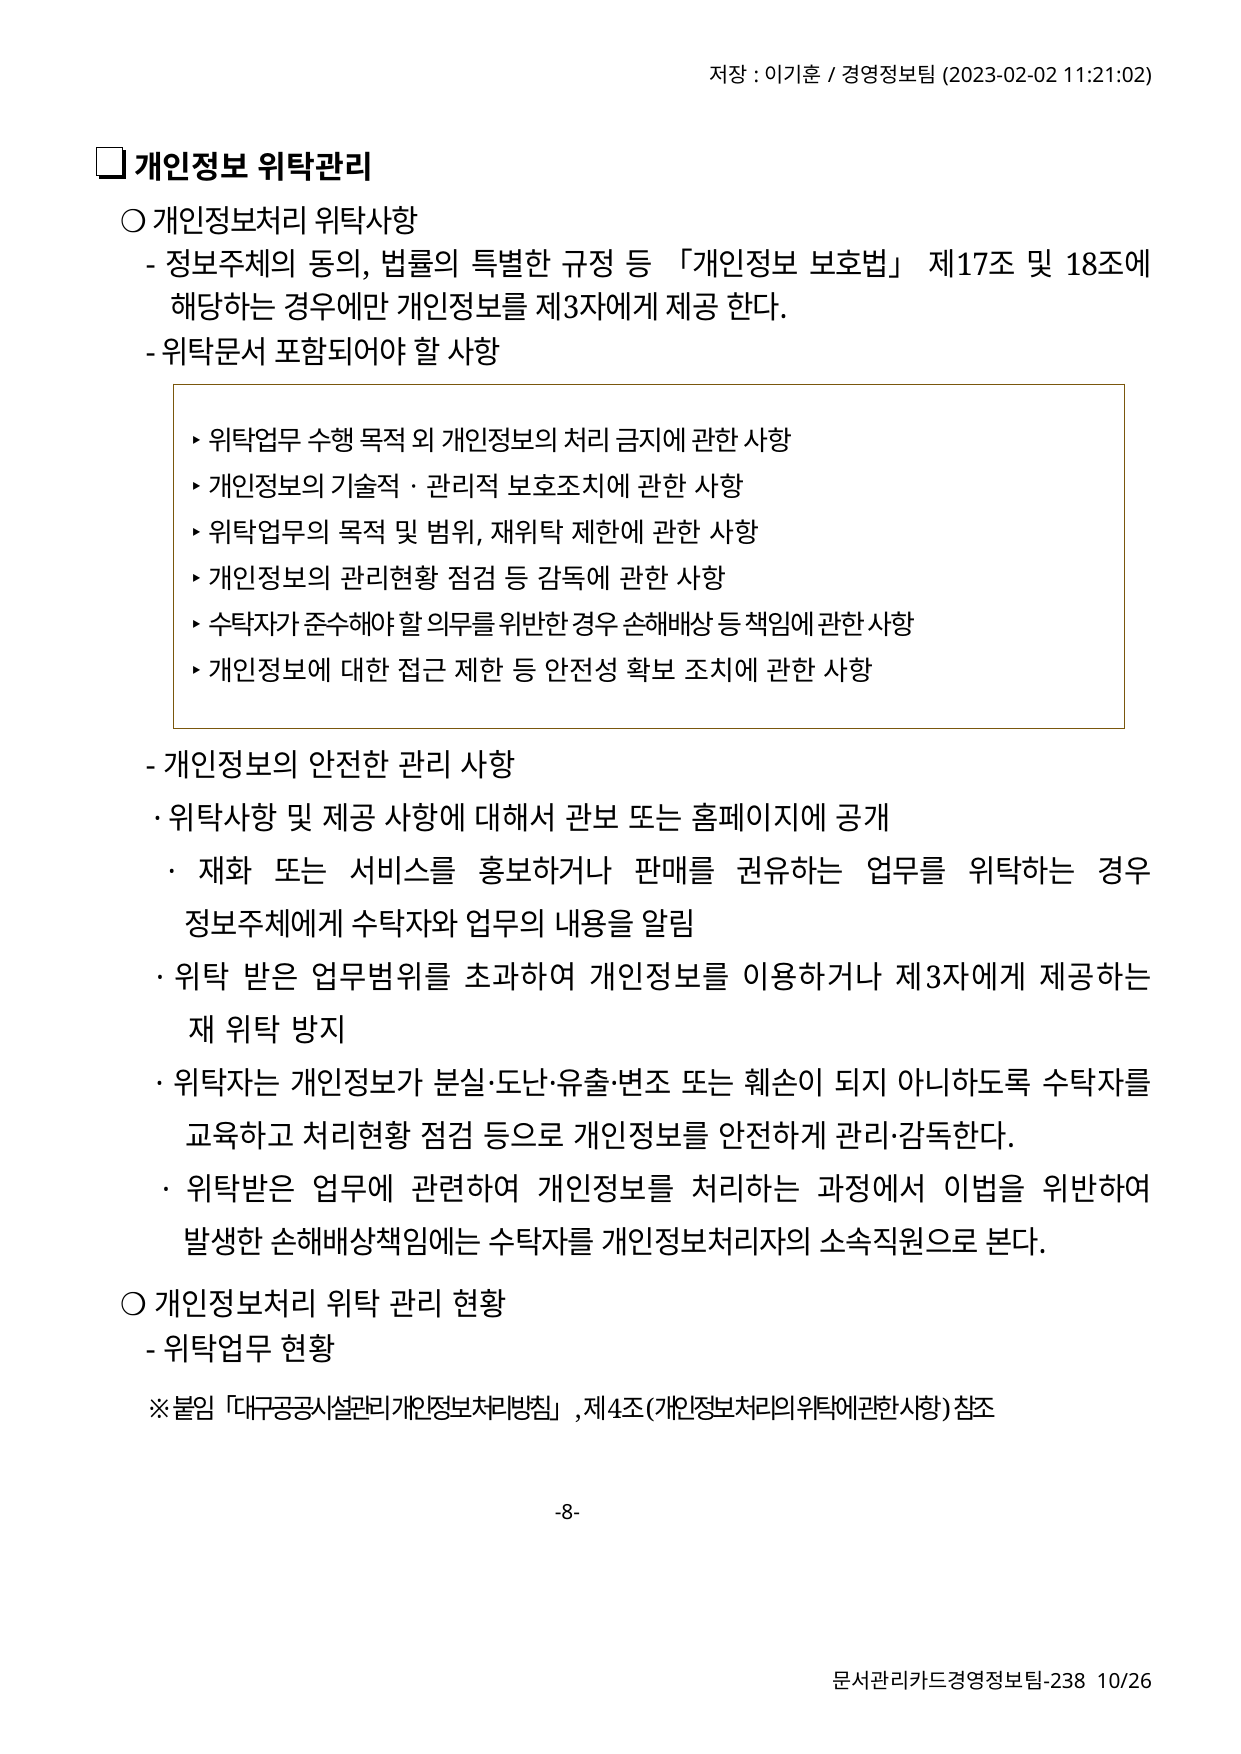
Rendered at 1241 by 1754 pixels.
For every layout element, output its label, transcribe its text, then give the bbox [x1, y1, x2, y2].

text · 위탁자는 개인정보가 분실·도난·유출·변조 또는 훼손이 되지 아니하도록 수탁자를 교육하고 처리현황 점검 등으로 개인정보를 안전하게 관리·감독한다. [146, 1058, 1152, 1156]
text · 위탁받은 업무에 관련하여 개인정보를 처리하는 과정에서 이법을 위반하여 발생한 손해배상책임에는 수탁자를 개인정보처리자의 소속직원으로 본다. [146, 1164, 1152, 1262]
table_header -8- [42, 1505, 1093, 1525]
text · 위탁 받은 업무범위를 초과하여 개인정보를 이용하거나 제3자에게 제공하는 재 위탁 방지 [146, 952, 1152, 1050]
table_header ‣ 위탁업무 수행 목적 외 개인정보의 처리 금지에 관한 사항 ‣ 개인정보의 기술적ㆍ관리적 보호조치에 관한 사항 ‣ 위탁업무의 목적 및 범위, 재위탁 제한에 관한 사항 ‣ 개인정보의 관리현황 점검 등 감독에 관한 사항 ‣ 수탁자가 준수해야 할 의무를 위반한 경우 손해배상 등 책임에 관한 사항 ‣ 개인정보에 대한 접근 제한 등 안전성 확보 조치에 관한 사항 [174, 385, 1124, 728]
text ❍ 개인정보처리 위탁 관리 현황 [95, 1281, 1162, 1324]
text ※ 붙임「대구공공시설관리 개인정보 처리방침」, 제4조(개인정보 처리의 위탁에 관한 사항) 참조 [135, 1387, 1145, 1427]
text · 재화 또는 서비스를 홍보하거나 판매를 권유하는 업무를 위탁하는 경우 정보주체에게 수탁자와 업무의 내용을 알림 [146, 846, 1152, 944]
text - 개인정보의 안전한 관리 사항 [146, 740, 1152, 785]
text - 정보주체의 동의, 법률의 특별한 규정 등 「개인정보 보호법」 제17조 및 18조에 해당하는 경우에만 개인정보를 제3자에게 제공 한다. [146, 241, 1152, 327]
text ❍ 개인정보처리 위탁사항 [95, 198, 1162, 241]
text - 위탁업무 현황 [146, 1324, 1152, 1369]
text [42, 1525, 1093, 1532]
text 개인정보 위탁관리 [88, 142, 1145, 188]
text · 위탁사항 및 제공 사항에 대해서 관보 또는 홈페이지에 공개 [146, 793, 1152, 838]
text - 위탁문서 포함되어야 할 사항 [146, 327, 1152, 373]
